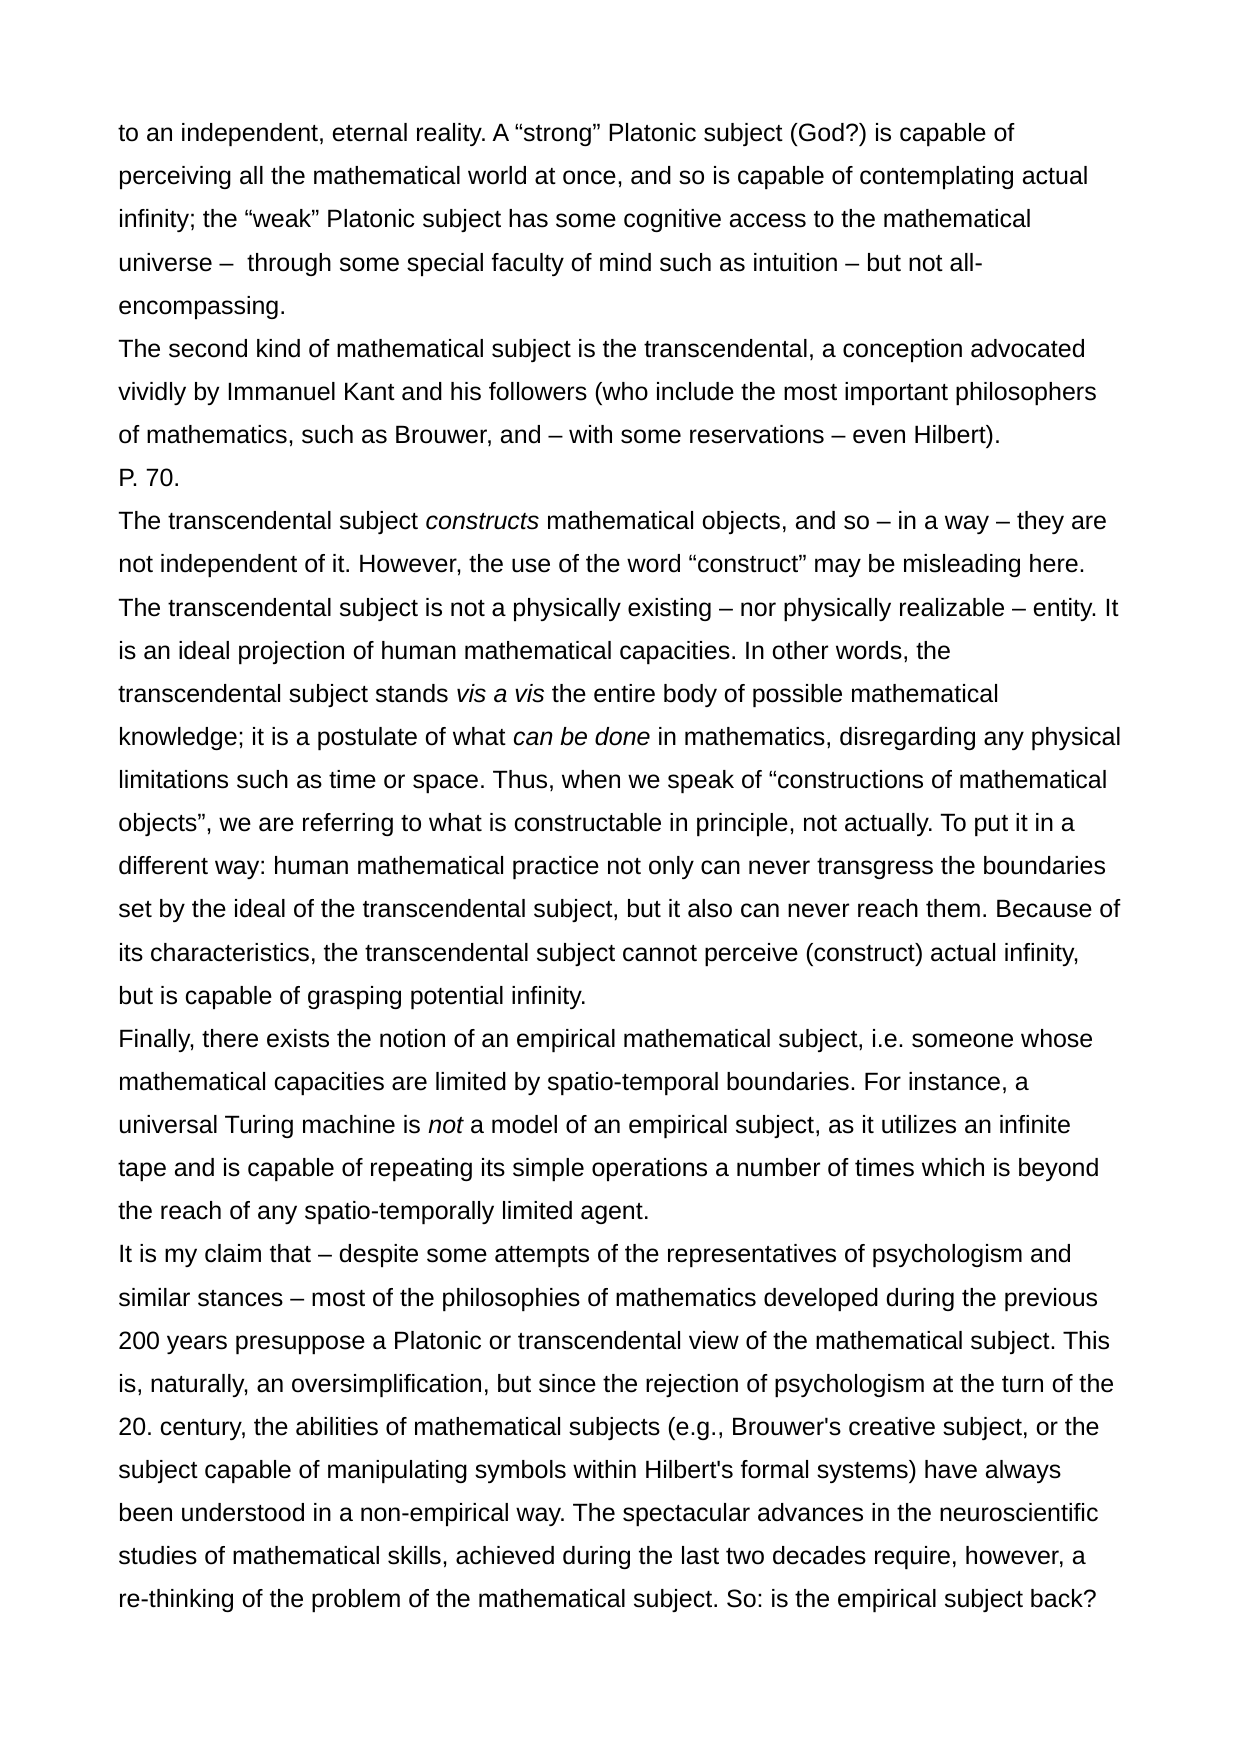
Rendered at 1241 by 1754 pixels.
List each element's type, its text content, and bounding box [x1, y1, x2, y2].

text P. 70. [118, 463, 1122, 492]
text It is my claim that – despite some attempts of the representatives of psychologism and similar stances – most of the philosophies of mathematics developed during the previous 200 years presuppose a Platonic or transcendental view of the mathematical subject. This is, naturally, an oversimplification, but since the rejection of psychologism at the turn of the 20. century, the abilities of mathematical subjects (e.g., Brouwer's creative subject, or the subject capable of manipulating symbols within Hilbert's formal systems) have always been understood in a non-empirical way. The spectacular advances in the neuroscientific studies of mathematical skills, achieved during the last two decades require, however, a re-thinking of the problem of the mathematical subject. So: is the empirical subject back? [118, 1239, 1122, 1613]
text to an independent, eternal reality. A “strong” Platonic subject (God?) is capable of perceiving all the mathematical world at once, and so is capable of contemplating actual infinity; the “weak” Platonic subject has some cognitive access to the mathematical universe – through some special faculty of mind such as intuition – but not all-encompassing. [118, 118, 1122, 319]
text The second kind of mathematical subject is the transcendental, a conception advocated vividly by Immanuel Kant and his followers (who include the most important philosophers of mathematics, such as Brouwer, and – with some reservations – even Hilbert). [118, 334, 1122, 449]
text The transcendental subject constructs mathematical objects, and so – in a way – they are not independent of it. However, the use of the word “construct” may be misleading here. The transcendental subject is not a physically existing – nor physically realizable – entity. It is an ideal projection of human mathematical capacities. In other words, the transcendental subject stands vis a vis the entire body of possible mathematical knowledge; it is a postulate of what can be done in mathematics, disregarding any physical limitations such as time or space. Thus, when we speak of “constructions of mathematical objects”, we are referring to what is constructable in principle, not actually. To put it in a different way: human mathematical practice not only can never transgress the boundaries set by the ideal of the transcendental subject, but it also can never reach them. Because of its characteristics, the transcendental subject cannot perceive (construct) actual infinity, but is capable of grasping potential infinity. [118, 506, 1122, 1009]
text Finally, there exists the notion of an empirical mathematical subject, i.e. someone whose mathematical capacities are limited by spatio-temporal boundaries. For instance, a universal Turing machine is not a model of an empirical subject, as it utilizes an infinite tape and is capable of repeating its simple operations a number of times which is beyond the reach of any spatio-temporally limited agent. [118, 1024, 1122, 1225]
